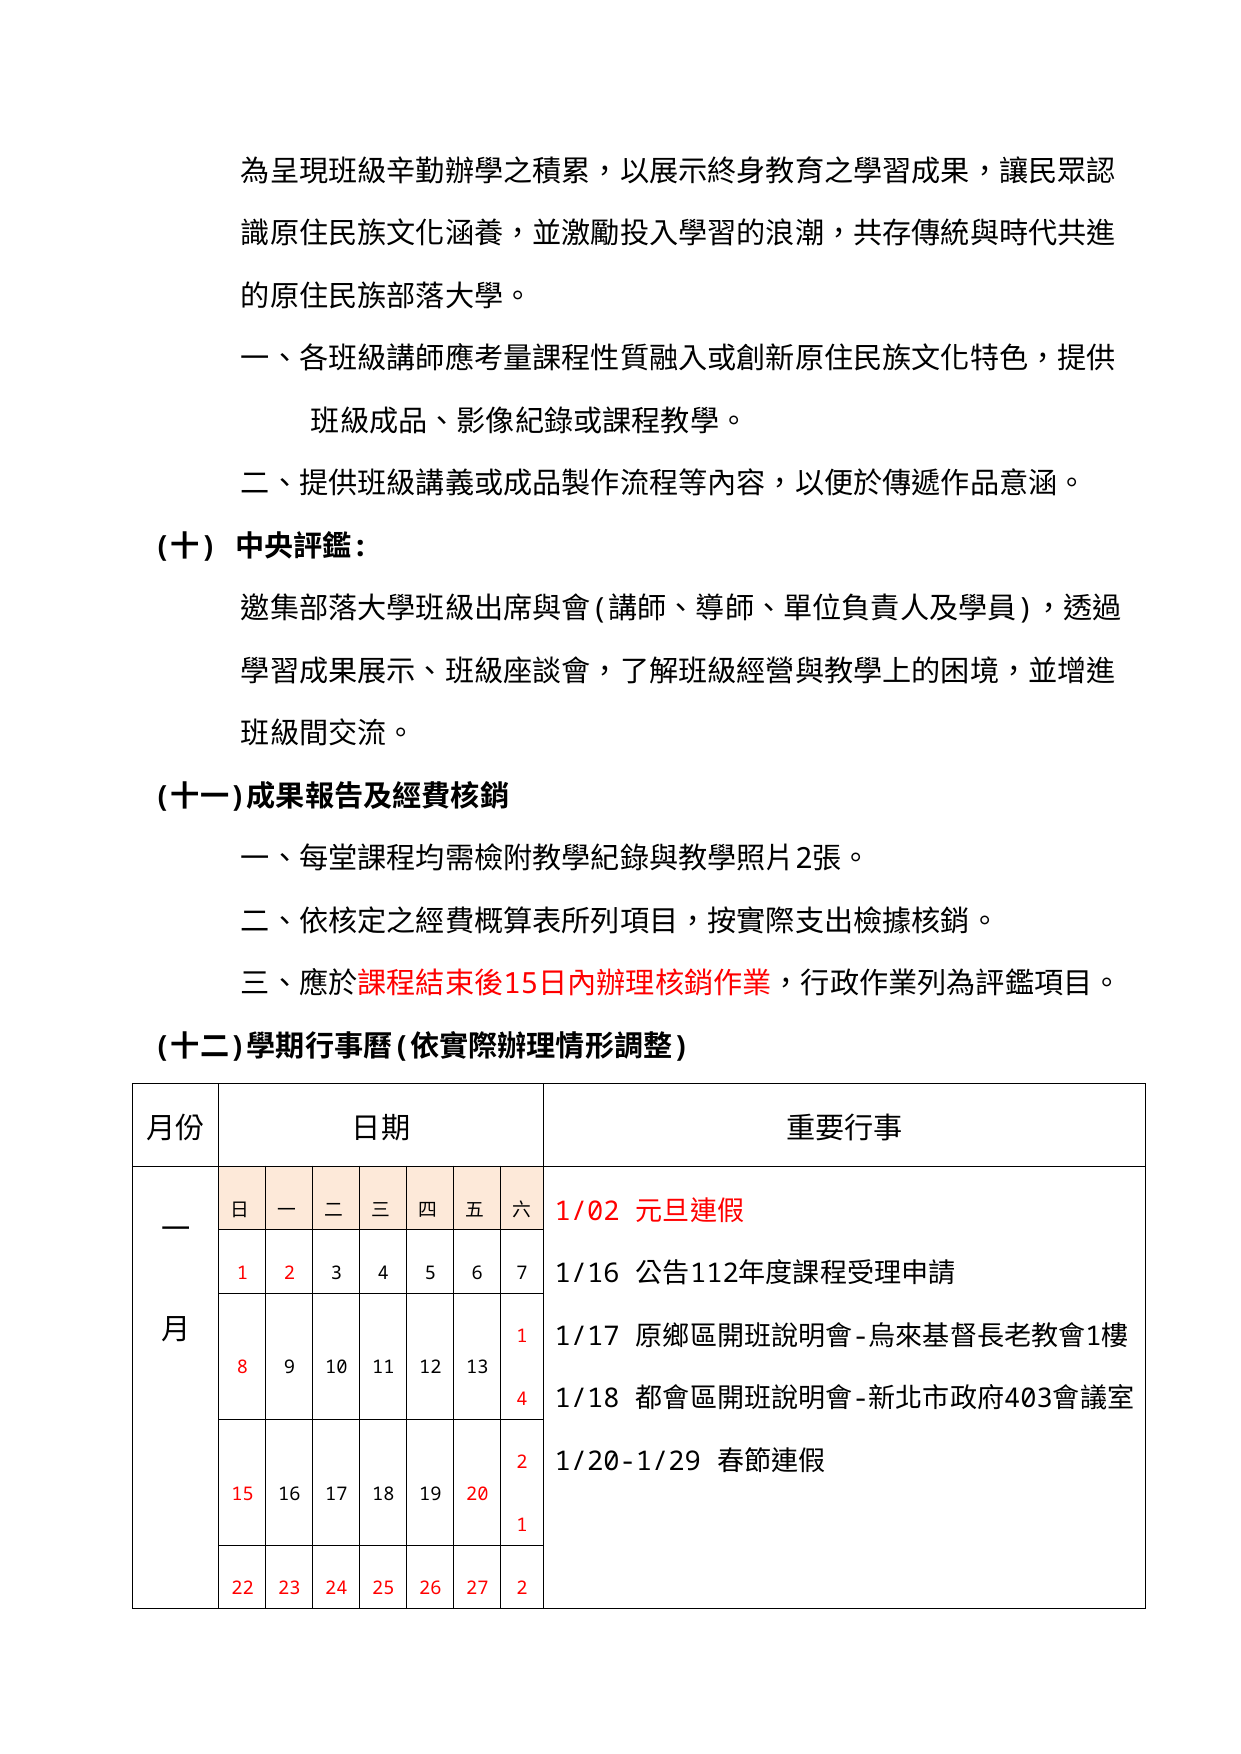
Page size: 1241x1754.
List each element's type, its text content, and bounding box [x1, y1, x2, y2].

table_cell 27 [454, 1546, 500, 1608]
table_header 日期 [219, 1084, 543, 1166]
table_cell 1 [219, 1230, 265, 1293]
table_cell 三 [360, 1167, 406, 1229]
table_cell 25 [360, 1546, 406, 1608]
table_cell 四 [407, 1167, 453, 1229]
table_cell 4 [360, 1230, 406, 1293]
text (十二)學期行事曆(依實際辦理情形調整) [118, 1002, 1122, 1064]
table_cell 7 [501, 1230, 543, 1293]
table_cell 8 [219, 1294, 265, 1419]
text 一、各班級講師應考量課程性質融入或創新原住民族文化特色，提供 [118, 314, 1122, 377]
table_cell 23 [266, 1546, 312, 1608]
table_cell 22 [219, 1546, 265, 1608]
table_cell 日 [219, 1167, 265, 1229]
table_cell 19 [407, 1420, 453, 1545]
table_cell 15 [219, 1420, 265, 1545]
table_cell 二 [313, 1167, 359, 1229]
table_cell 12 [407, 1294, 453, 1419]
table_cell 5 [407, 1230, 453, 1293]
table_cell 21 [501, 1420, 543, 1545]
text 二、提供班級講義或成品製作流程等內容，以便於傳遞作品意涵。 [118, 439, 1122, 502]
table_cell 14 [501, 1294, 543, 1419]
text (十一)成果報告及經費核銷 [118, 752, 1122, 814]
table_cell 24 [313, 1546, 359, 1608]
table_cell 2 [266, 1230, 312, 1293]
text 邀集部落大學班級出席與會(講師、導師、單位負責人及學員)，透過 [118, 564, 1122, 627]
table_cell 一 月 [133, 1167, 218, 1608]
table_cell 六 [501, 1167, 543, 1229]
table_cell 3 [313, 1230, 359, 1293]
text 學習成果展示、班級座談會，了解班級經營與教學上的困境，並增進 [118, 627, 1122, 689]
text 班級成品、影像紀錄或課程教學。 [118, 377, 1122, 439]
table_cell 2 [501, 1546, 543, 1608]
table_cell 16 [266, 1420, 312, 1545]
table_cell 10 [313, 1294, 359, 1419]
table_cell 一 [266, 1167, 312, 1229]
text 一、每堂課程均需檢附教學紀錄與教學照片2張。 [118, 814, 1122, 877]
table_cell 13 [454, 1294, 500, 1419]
text 為呈現班級辛勤辦學之積累，以展示終身教育之學習成果，讓民眾認 [118, 127, 1122, 189]
table_cell 11 [360, 1294, 406, 1419]
table_cell 18 [360, 1420, 406, 1545]
table_cell 五 [454, 1167, 500, 1229]
text 二、依核定之經費概算表所列項目，按實際支出檢據核銷。 [118, 877, 1122, 939]
text 識原住民族文化涵養，並激勵投入學習的浪潮，共存傳統與時代共進 [118, 189, 1122, 252]
table_cell 6 [454, 1230, 500, 1293]
text (十) 中央評鑑: [118, 502, 1122, 564]
text 的原住民族部落大學。 [118, 252, 1122, 314]
table_cell 9 [266, 1294, 312, 1419]
table_cell 26 [407, 1546, 453, 1608]
table_cell 17 [313, 1420, 359, 1545]
table_header 重要行事 [544, 1084, 1145, 1166]
text 三、應於課程結束後15日內辦理核銷作業，行政作業列為評鑑項目。 [118, 939, 1122, 1002]
table_header 月份 [133, 1084, 218, 1166]
table_cell 1/02 元旦連假 1/16 公告112年度課程受理申請 1/17 原鄉區開班說明會-烏來基督長老教會1樓 1/18 都會區開班說明會-新北市政府403會議室 1/20-1/29 春節連假 [544, 1167, 1145, 1608]
text 班級間交流。 [118, 689, 1122, 752]
table_cell 20 [454, 1420, 500, 1545]
